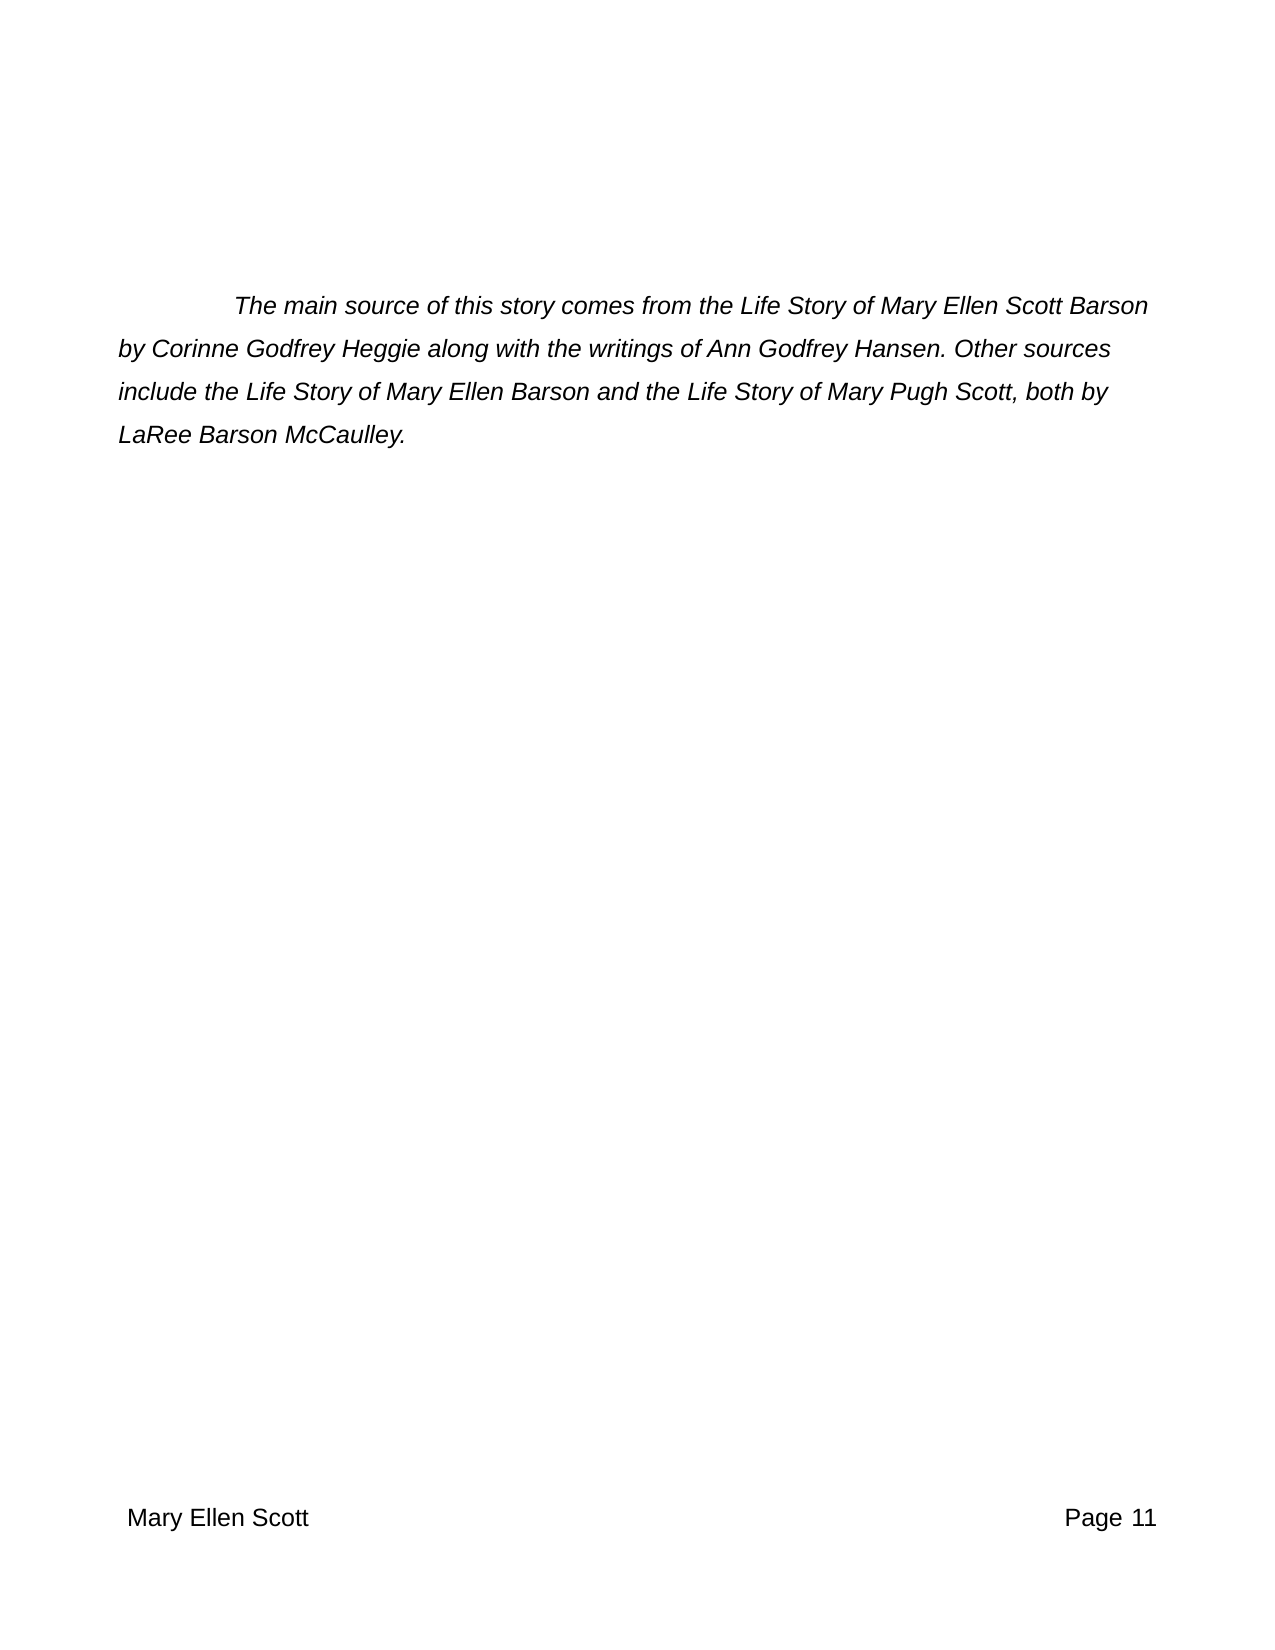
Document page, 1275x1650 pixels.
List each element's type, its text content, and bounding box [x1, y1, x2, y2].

text The main source of this story comes from the Life Story of Mary Ellen Scott Barson by Corinne Godfrey Heggie along with the writings of Ann Godfrey Hansen. Other sources include the Life Story of Mary Ellen Barson and the Life Story of Mary Pugh Scott, both by LaRee Barson McCaulley. [118, 291, 1157, 449]
